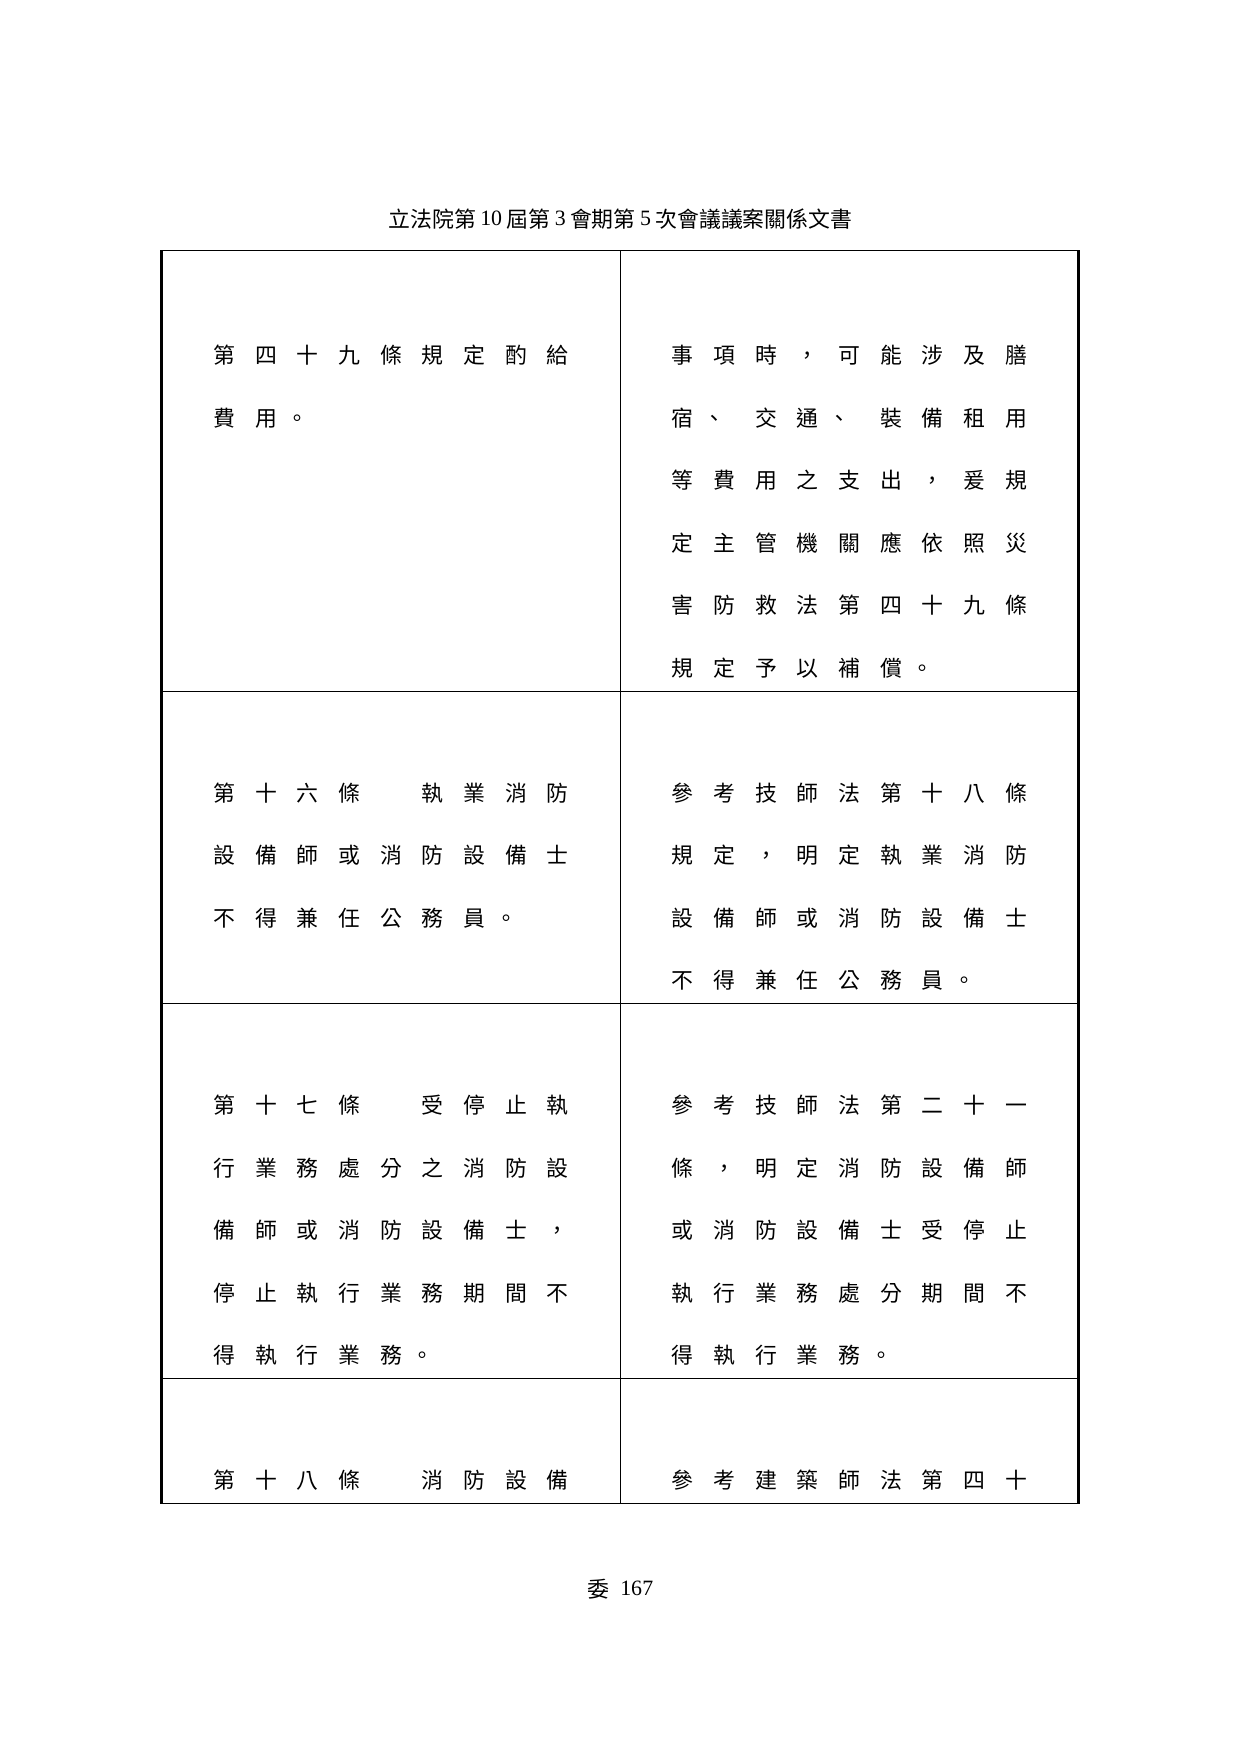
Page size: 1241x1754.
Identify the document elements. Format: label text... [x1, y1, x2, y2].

table_cell 參考技師法第十八條規定，明定執業消防設備師或消防設備士不得兼任公務員。 [621, 692, 1077, 1003]
table_cell 參考技師法第二十一條，明定消防設備師或消防設備士受停止執行業務處分期間不得執行業務。 [621, 1004, 1077, 1378]
table_cell 第十八條 消防設備 [163, 1379, 620, 1503]
table_cell 第四十九條規定酌給費用。 [163, 251, 620, 691]
table_cell 事項時，可能涉及膳宿、交通、裝備租用等費用之支出，爰規定主管機關應依照災害防救法第四十九條規定予以補償。 [621, 251, 1077, 691]
table_cell 參考建築師法第四十 [621, 1379, 1077, 1503]
table_cell 第十七條 受停止執行業務處分之消防設備師或消防設備士，停止執行業務期間不得執行業務。 [163, 1004, 620, 1378]
table_cell 第十六條 執業消防設備師或消防設備士不得兼任公務員。 [163, 692, 620, 1003]
